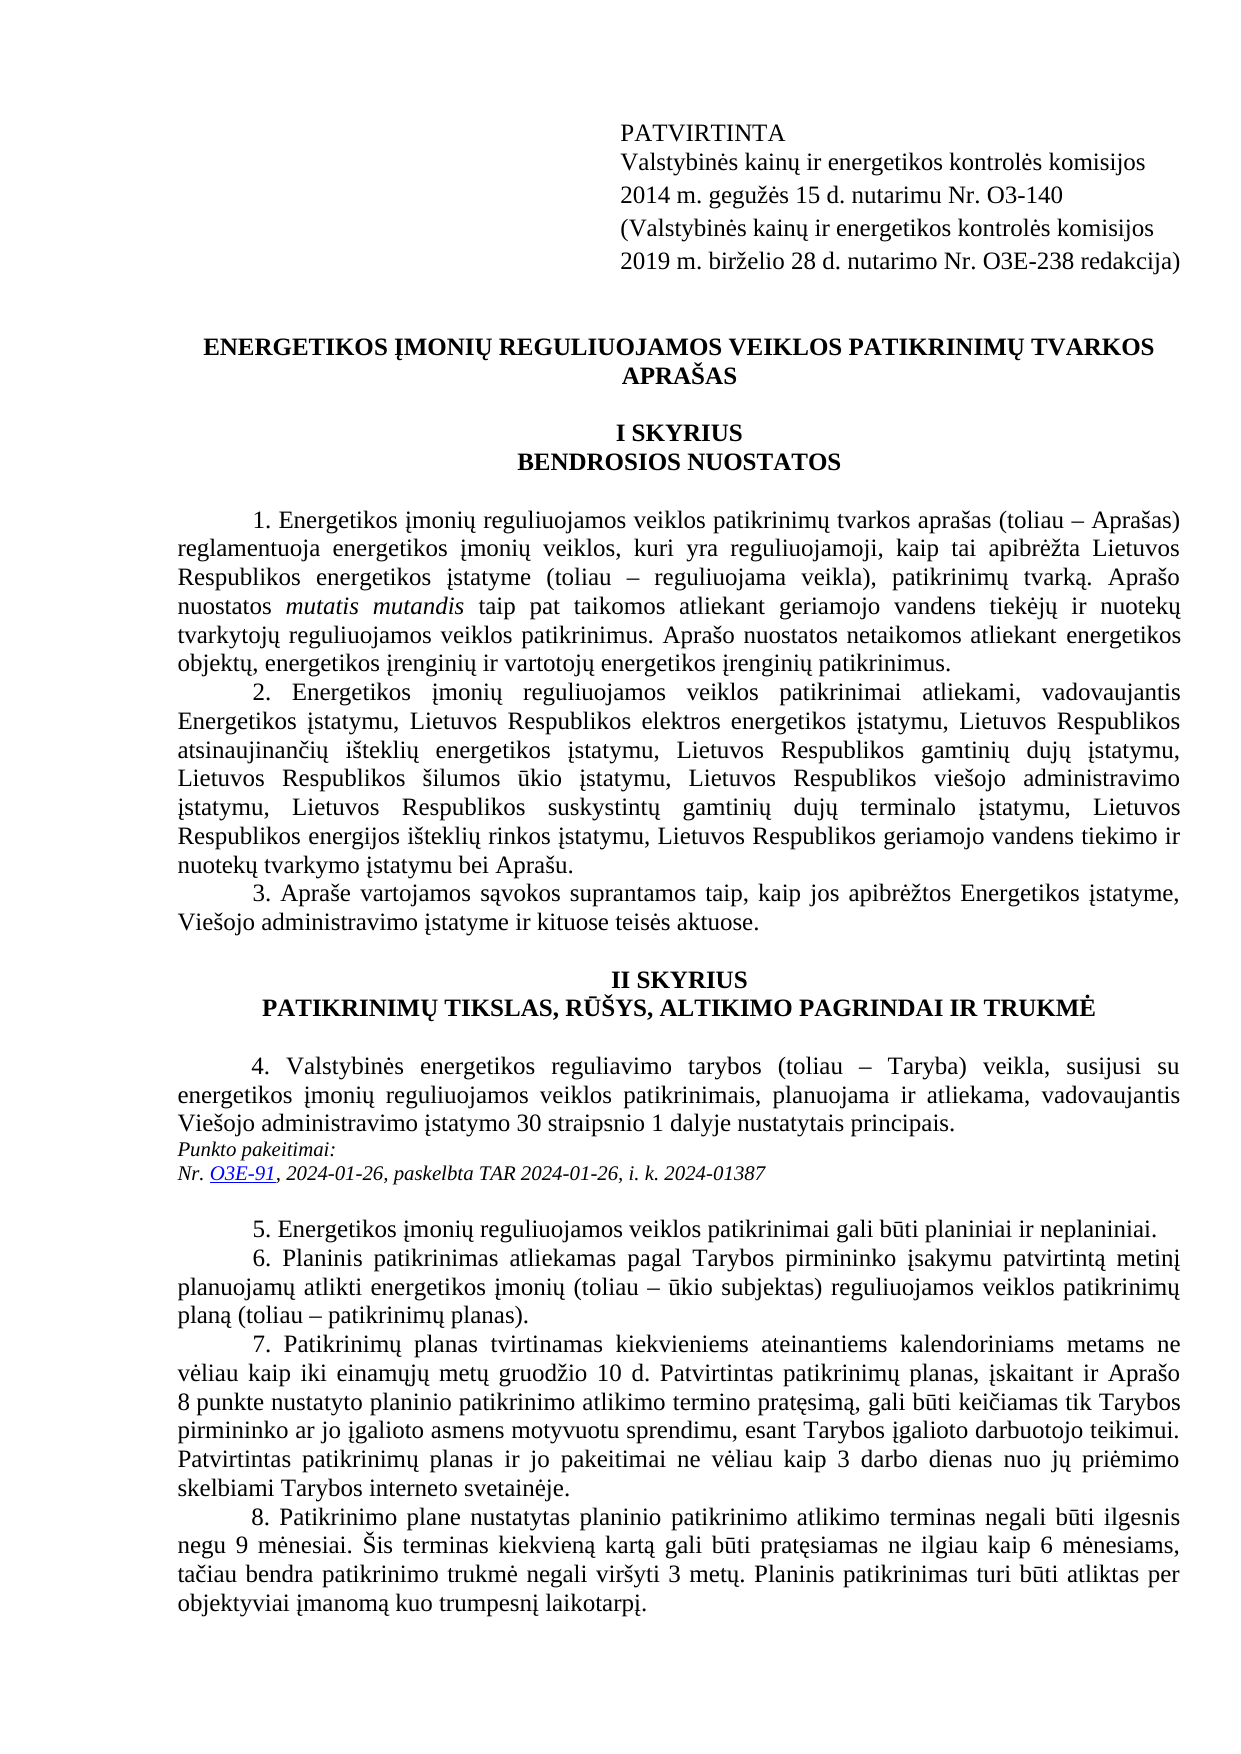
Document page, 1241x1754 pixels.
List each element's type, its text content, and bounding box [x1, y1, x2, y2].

text 3. Apraše vartojamos sąvokos suprantamos taip, kaip jos apibrėžtos Energetikos įstatyme, Viešojo administravimo įstatyme ir kituose teisės aktuose. [177, 878, 1181, 936]
text 4. Valstybinės energetikos reguliavimo tarybos (toliau – Taryba) veikla, susijusi su energetikos įmonių reguliuojamos veiklos patikrinimais, planuojama ir atliekama, vadovaujantis Viešojo administravimo įstatymo 30 straipsnio 1 dalyje nustatytais principais. [177, 1051, 1181, 1137]
text I SKYRIUS [177, 418, 1181, 447]
text 2014 m. gegužės 15 d. nutarimu Nr. O3-140 [620, 180, 1181, 209]
text PATVIRTINTA [620, 118, 1181, 147]
text 5. Energetikos įmonių reguliuojamos veiklos patikrinimai gali būti planiniai ir neplaniniai. [177, 1214, 1181, 1243]
text PATIKRINIMŲ TIKSLAS, RŪŠYS, ALTIKIMO PAGRINDAI IR TRUKMĖ [177, 993, 1181, 1022]
text Valstybinės kainų ir energetikos kontrolės komisijos [620, 147, 1181, 176]
text 1. Energetikos įmonių reguliuojamos veiklos patikrinimų tvarkos aprašas (toliau – Aprašas) reglamentuoja energetikos įmonių veiklos, kuri yra reguliuojamoji, kaip tai apibrėžta Lietuvos Respublikos energetikos įstatyme (toliau – reguliuojama veikla), patikrinimų tvarką. Aprašo nuostatos mutatis mutandis taip pat taikomos atliekant geriamojo vandens tiekėjų ir nuotekų tvarkytojų reguliuojamos veiklos patikrinimus. Aprašo nuostatos netaikomos atliekant energetikos objektų, energetikos įrenginių ir vartotojų energetikos įrenginių patikrinimus. [177, 505, 1181, 677]
text 2. Energetikos įmonių reguliuojamos veiklos patikrinimai atliekami, vadovaujantis Energetikos įstatymu, Lietuvos Respublikos elektros energetikos įstatymu, Lietuvos Respublikos atsinaujinančių išteklių energetikos įstatymu, Lietuvos Respublikos gamtinių dujų įstatymu, Lietuvos Respublikos šilumos ūkio įstatymu, Lietuvos Respublikos viešojo administravimo įstatymu, Lietuvos Respublikos suskystintų gamtinių dujų terminalo įstatymu, Lietuvos Respublikos energijos išteklių rinkos įstatymu, Lietuvos Respublikos geriamojo vandens tiekimo ir nuotekų tvarkymo įstatymu bei Aprašu. [177, 677, 1181, 878]
text (Valstybinės kainų ir energetikos kontrolės komisijos [620, 213, 1181, 242]
text 7. Patikrinimų planas tvirtinamas kiekvieniems ateinantiems kalendoriniams metams ne vėliau kaip iki einamųjų metų gruodžio 10 d. Patvirtintas patikrinimų planas, įskaitant ir Aprašo 8 punkte nustatyto planinio patikrinimo atlikimo termino pratęsimą, gali būti keičiamas tik Tarybos pirmininko ar jo įgalioto asmens motyvuotu sprendimu, esant Tarybos įgalioto darbuotojo teikimui. Patvirtintas patikrinimų planas ir jo pakeitimai ne vėliau kaip 3 darbo dienas nuo jų priėmimo skelbiami Tarybos interneto svetainėje. [177, 1329, 1181, 1502]
text II SKYRIUS [177, 965, 1181, 993]
text ENERGETIKOS ĮMONIŲ REGULIUOJAMOS VEIKLOS PATIKRINIMŲ TVARKOS APRAŠAS [177, 332, 1181, 390]
text 2019 m. birželio 28 d. nutarimo Nr. O3E-238 redakcija) [620, 246, 1181, 275]
text Punkto pakeitimai: [177, 1137, 1181, 1161]
text BENDROSIOS NUOSTATOS [177, 447, 1181, 476]
text Nr. O3E-91, 2024-01-26, paskelbta TAR 2024-01-26, i. k. 2024-01387 [177, 1161, 1181, 1185]
text 8. Patikrinimo plane nustatytas planinio patikrinimo atlikimo terminas negali būti ilgesnis negu 9 mėnesiai. Šis terminas kiekvieną kartą gali būti pratęsiamas ne ilgiau kaip 6 mėnesiams, tačiau bendra patikrinimo trukmė negali viršyti 3 metų. Planinis patikrinimas turi būti atliktas per objektyviai įmanomą kuo trumpesnį laikotarpį. [177, 1502, 1181, 1617]
text 6. Planinis patikrinimas atliekamas pagal Tarybos pirmininko įsakymu patvirtintą metinį planuojamų atlikti energetikos įmonių (toliau – ūkio subjektas) reguliuojamos veiklos patikrinimų planą (toliau – patikrinimų planas). [177, 1243, 1181, 1329]
